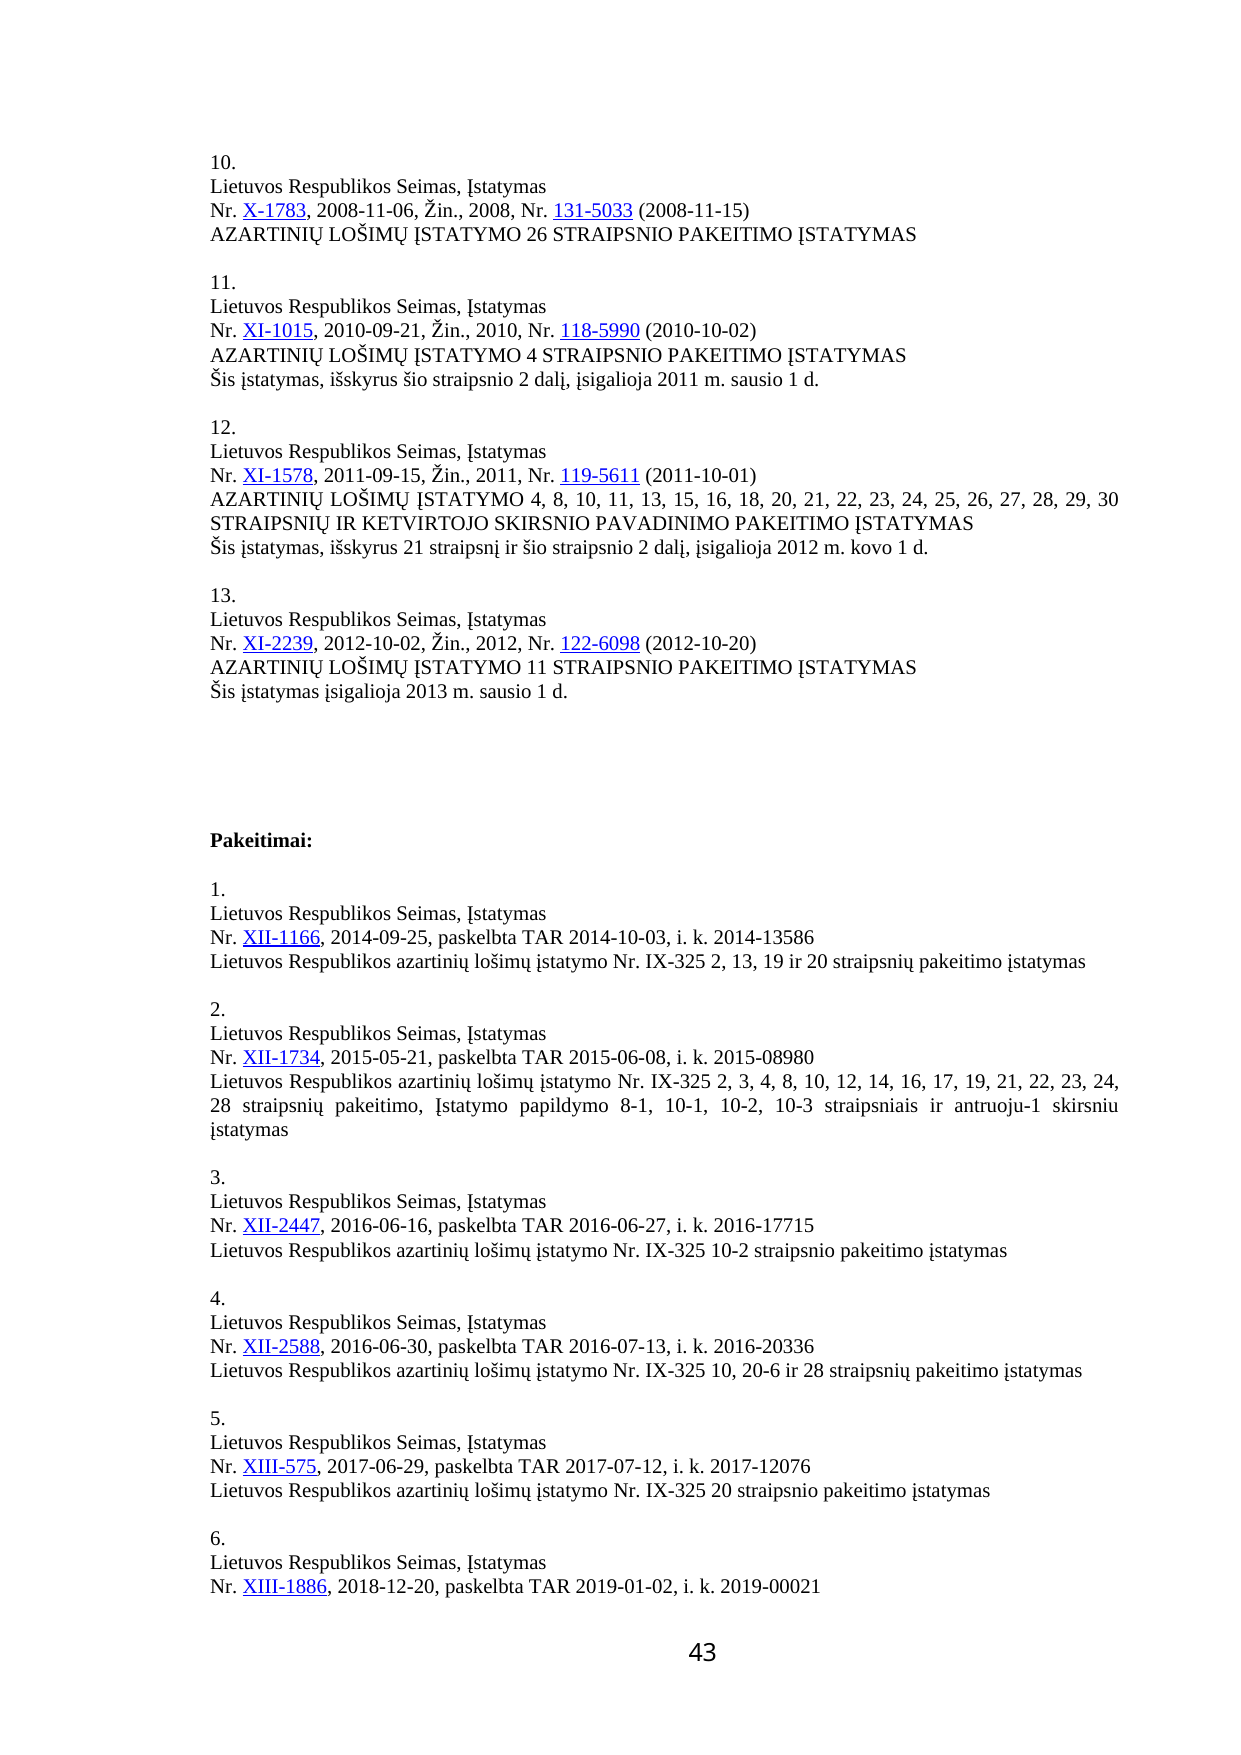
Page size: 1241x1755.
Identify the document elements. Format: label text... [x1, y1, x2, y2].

text Lietuvos Respublikos Seimas, Įstatymas [210, 174, 1120, 198]
text Lietuvos Respublikos Seimas, Įstatymas [210, 607, 1126, 631]
text Nr. XII-1166, 2014-09-25, paskelbta TAR 2014-10-03, i. k. 2014-13586 [210, 925, 1120, 949]
text 4. [210, 1286, 1120, 1310]
text AZARTINIŲ LOŠIMŲ ĮSTATYMO 4, 8, 10, 11, 13, 15, 16, 18, 20, 21, 22, 23, 24, 25, 26, 27, 28, 29, 30 STRAIPSNIŲ IR KETVIRTOJO SKIRSNIO PAVADINIMO PAKEITIMO ĮSTATYMAS [210, 487, 1120, 535]
text Nr. X-1783, 2008-11-06, Žin., 2008, Nr. 131-5033 (2008-11-15) [210, 198, 1120, 222]
text Nr. XI-2239, 2012-10-02, Žin., 2012, Nr. 122-6098 (2012-10-20) [210, 631, 1126, 655]
text 10. [210, 150, 1120, 174]
text Lietuvos Respublikos Seimas, Įstatymas [210, 1310, 1120, 1334]
text 5. [210, 1406, 1120, 1430]
text Lietuvos Respublikos Seimas, Įstatymas [210, 1189, 1120, 1213]
text 11. [210, 270, 1120, 294]
text AZARTINIŲ LOŠIMŲ ĮSTATYMO 4 STRAIPSNIO PAKEITIMO ĮSTATYMAS [210, 342, 1120, 367]
text Nr. XIII-575, 2017-06-29, paskelbta TAR 2017-07-12, i. k. 2017-12076 [210, 1454, 1120, 1478]
text 13. [210, 583, 1126, 607]
text Lietuvos Respublikos Seimas, Įstatymas [210, 901, 1120, 925]
text Lietuvos Respublikos Seimas, Įstatymas [210, 1550, 1120, 1574]
text Šis įstatymas, išskyrus šio straipsnio 2 dalį, įsigalioja 2011 m. sausio 1 d. [210, 367, 1120, 391]
text 1. [210, 877, 1120, 901]
text Lietuvos Respublikos Seimas, Įstatymas [210, 1021, 1120, 1045]
text Nr. XII-2447, 2016-06-16, paskelbta TAR 2016-06-27, i. k. 2016-17715 [210, 1213, 1120, 1237]
text Lietuvos Respublikos Seimas, Įstatymas [210, 294, 1120, 318]
text 12. [210, 415, 1120, 439]
text 2. [210, 997, 1120, 1021]
text Nr. XII-1734, 2015-05-21, paskelbta TAR 2015-06-08, i. k. 2015-08980 [210, 1045, 1120, 1069]
text Šis įstatymas įsigalioja 2013 m. sausio 1 d. [210, 679, 1126, 703]
text 3. [210, 1165, 1120, 1189]
text Lietuvos Respublikos azartinių lošimų įstatymo Nr. IX-325 10, 20-6 ir 28 straipsnių pakeitimo įstatymas [210, 1358, 1120, 1382]
text Nr. XI-1015, 2010-09-21, Žin., 2010, Nr. 118-5990 (2010-10-02) [210, 318, 1120, 342]
text Nr. XII-2588, 2016-06-30, paskelbta TAR 2016-07-13, i. k. 2016-20336 [210, 1334, 1120, 1358]
text Lietuvos Respublikos azartinių lošimų įstatymo Nr. IX-325 2, 3, 4, 8, 10, 12, 14, 16, 17, 19, 21, 22, 23, 24, 28 straipsnių pakeitimo, Įstatymo papildymo 8-1, 10-1, 10-2, 10-3 straipsniais ir antruoju-1 skirsniu įstatymas [210, 1069, 1120, 1141]
text Lietuvos Respublikos Seimas, Įstatymas [210, 1430, 1120, 1454]
text AZARTINIŲ LOŠIMŲ ĮSTATYMO 11 STRAIPSNIO PAKEITIMO ĮSTATYMAS [210, 655, 1126, 679]
text AZARTINIŲ LOŠIMŲ ĮSTATYMO 26 STRAIPSNIO PAKEITIMO ĮSTATYMAS [210, 222, 1120, 246]
text Pakeitimai: [210, 828, 1120, 852]
text Šis įstatymas, išskyrus 21 straipsnį ir šio straipsnio 2 dalį, įsigalioja 2012 m. kovo 1 d. [210, 535, 1120, 559]
text Lietuvos Respublikos Seimas, Įstatymas [210, 439, 1120, 463]
text Lietuvos Respublikos azartinių lošimų įstatymo Nr. IX-325 20 straipsnio pakeitimo įstatymas [210, 1478, 1120, 1502]
text Nr. XIII-1886, 2018-12-20, paskelbta TAR 2019-01-02, i. k. 2019-00021 [210, 1574, 1120, 1598]
text Lietuvos Respublikos azartinių lošimų įstatymo Nr. IX-325 10-2 straipsnio pakeitimo įstatymas [210, 1237, 1120, 1262]
text Lietuvos Respublikos azartinių lošimų įstatymo Nr. IX-325 2, 13, 19 ir 20 straipsnių pakeitimo įstatymas [210, 949, 1120, 973]
text 6. [210, 1526, 1120, 1550]
text Nr. XI-1578, 2011-09-15, Žin., 2011, Nr. 119-5611 (2011-10-01) [210, 463, 1120, 487]
